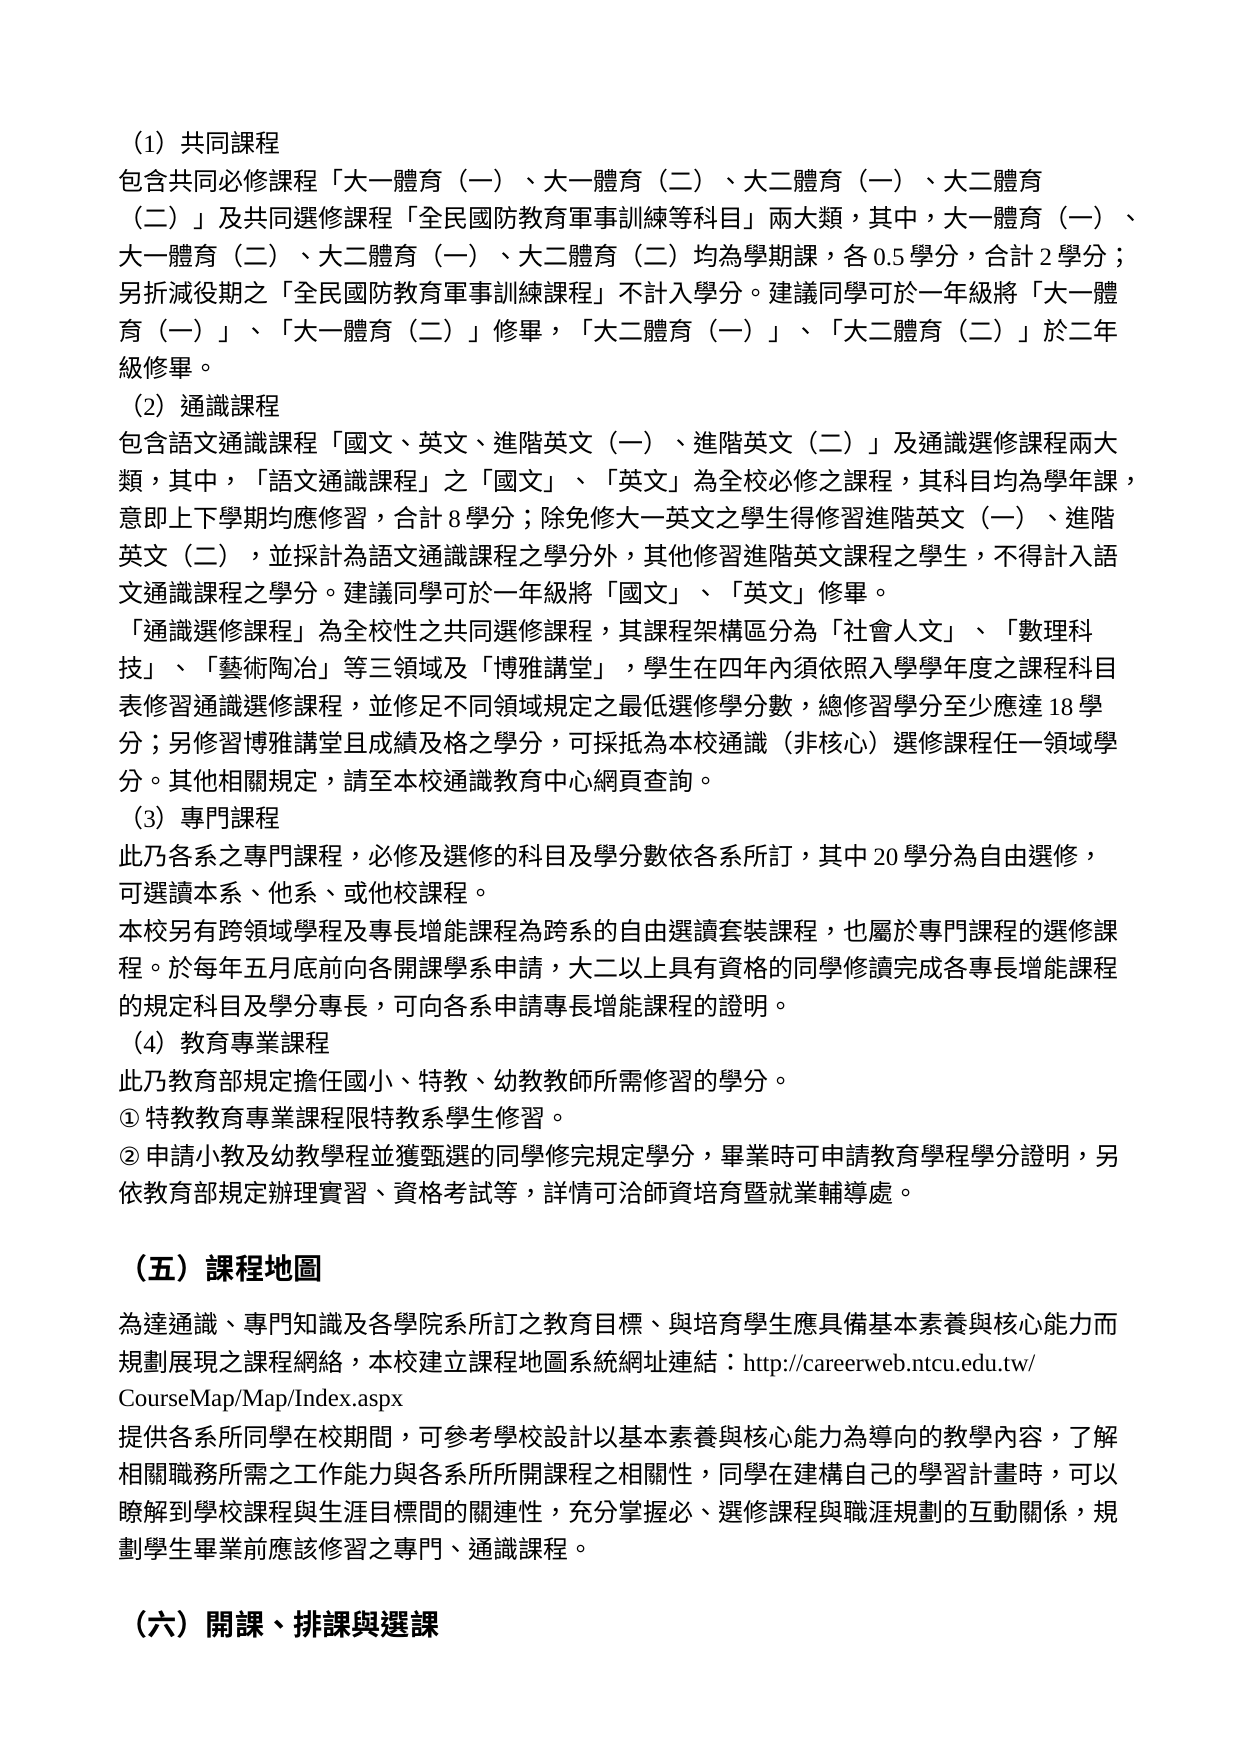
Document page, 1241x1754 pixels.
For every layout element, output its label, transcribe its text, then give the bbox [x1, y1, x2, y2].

text （3）專門課程 [118, 798, 1122, 835]
text 提供各系所同學在校期間，可參考學校設計以基本素養與核心能力為導向的教學內容，了解相關職務所需之工作能力與各系所所開課程之相關性，同學在建構自己的學習計畫時，可以瞭解到學校課程與生涯目標間的關連性，充分掌握必、選修課程與職涯規劃的互動關係，規劃學生畢業前應該修習之專門、通識課程。 [118, 1417, 1122, 1567]
text 本校另有跨領域學程及專長增能課程為跨系的自由選讀套裝課程，也屬於專門課程的選修課程。於每年五月底前向各開課學系申請，大二以上具有資格的同學修讀完成各專長增能課程的規定科目及學分專長，可向各系申請專長增能課程的證明。 [118, 910, 1122, 1023]
text ②申請小教及幼教學程並獲甄選的同學修完規定學分，畢業時可申請教育學程學分證明，另依教育部規定辦理實習、資格考試等，詳情可洽師資培育暨就業輔導處。 [118, 1135, 1122, 1210]
text （2）通識課程 [118, 385, 1122, 423]
text （4）教育專業課程 [118, 1023, 1122, 1060]
text （六）開課、排課與選課 [118, 1585, 1122, 1660]
text 包含共同必修課程「大一體育（一）、大一體育（二）、大二體育（一）、大二體育（二）」及共同選修課程「全民國防教育軍事訓練等科目」兩大類，其中，大一體育（一）、大一體育（二）、大二體育（一）、大二體育（二）均為學期課，各0.5學分，合計2學分；另折減役期之「全民國防教育軍事訓練課程」不計入學分。建議同學可於一年級將「大一體育（一）」、「大一體育（二）」修畢，「大二體育（一）」、「大二體育（二）」於二年級修畢。 [118, 160, 1122, 385]
text （1）共同課程 [118, 123, 1122, 160]
text 包含語文通識課程「國文、英文、進階英文（一）、進階英文（二）」及通識選修課程兩大類，其中，「語文通識課程」之「國文」、「英文」為全校必修之課程，其科目均為學年課，意即上下學期均應修習，合計8學分；除免修大一英文之學生得修習進階英文（一）、進階英文（二），並採計為語文通識課程之學分外，其他修習進階英文課程之學生，不得計入語文通識課程之學分。建議同學可於一年級將「國文」、「英文」修畢。 [118, 423, 1122, 610]
text 此乃教育部規定擔任國小、特教、幼教教師所需修習的學分。 [118, 1060, 1122, 1098]
text 「通識選修課程」為全校性之共同選修課程，其課程架構區分為「社會人文」、「數理科技」、「藝術陶冶」等三領域及「博雅講堂」，學生在四年內須依照入學學年度之課程科目表修習通識選修課程，並修足不同領域規定之最低選修學分數，總修習學分至少應達18學分；另修習博雅講堂且成績及格之學分，可採抵為本校通識（非核心）選修課程任一領域學分。其他相關規定，請至本校通識教育中心網頁查詢。 [118, 610, 1122, 798]
text ①特教教育專業課程限特教系學生修習。 [118, 1098, 1122, 1135]
text 為達通識、專門知識及各學院系所訂之教育目標、與培育學生應具備基本素養與核心能力而規劃展現之課程網絡，本校建立課程地圖系統網址連結：http://careerweb.ntcu.edu.tw/CourseMap/Map/Index.aspx [118, 1304, 1122, 1417]
text （五）課程地圖 [118, 1229, 1122, 1304]
text 此乃各系之專門課程，必修及選修的科目及學分數依各系所訂，其中20學分為自由選修，可選讀本系、他系、或他校課程。 [118, 835, 1122, 910]
